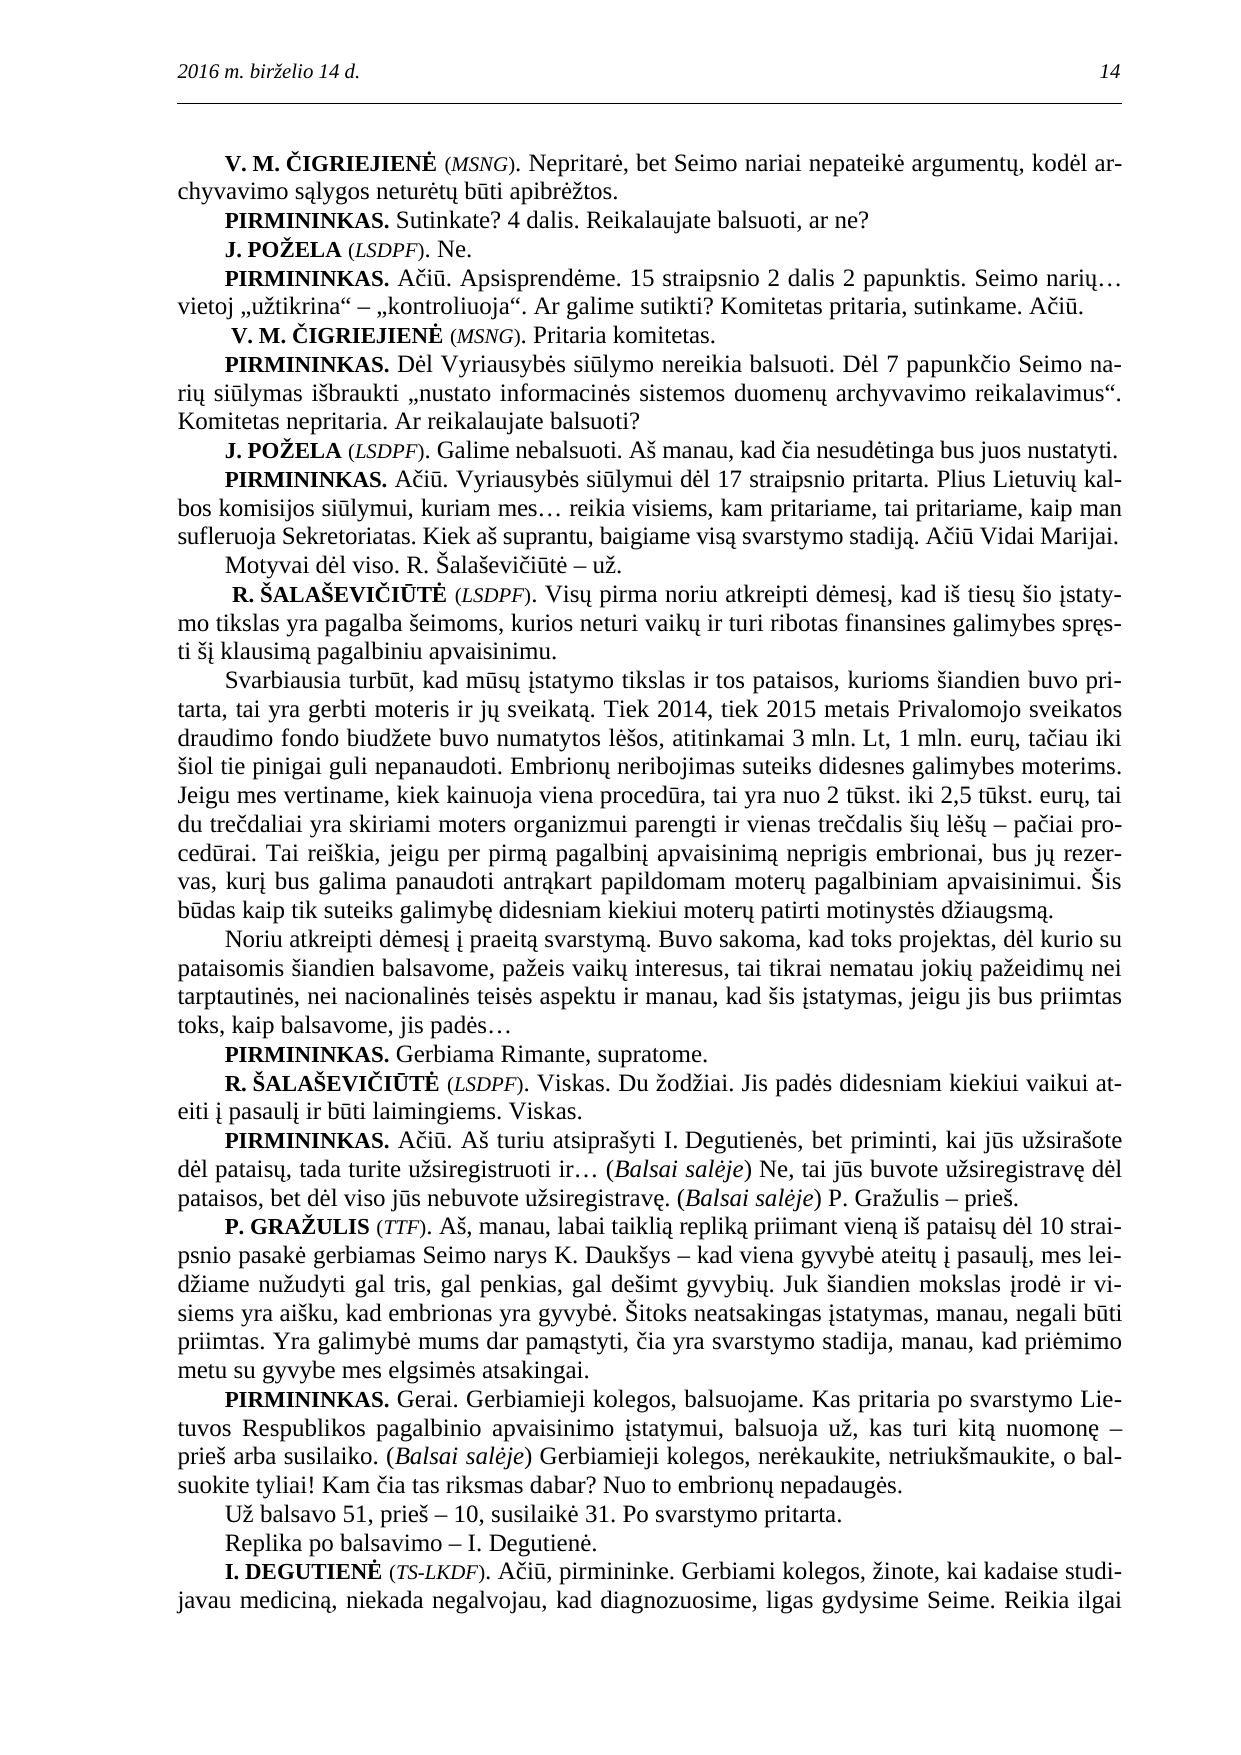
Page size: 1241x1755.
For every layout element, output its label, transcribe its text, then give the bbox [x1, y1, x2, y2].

text PIRMININKAS. Ačiū. Aš tu­riu at­si­pra­šy­ti I. De­gu­tie­nės, bet pri­min­ti, kai jūs už­si­ra­šo­te dėl pa­tai­sų, ta­da tu­ri­te už­si­re­gist­ruo­ti ir… (Bal­sai sa­lė­je) Ne, tai jūs bu­vo­te už­si­re­gist­ra­vę dėl pa­tai­sos, bet dėl vi­so jūs ne­bu­vo­te už­si­re­gist­ra­vę. (Bal­sai sa­lė­je) P. Gra­žu­lis – prieš. [177, 1125, 1122, 1211]
text PIRMININKAS. Dėl Vy­riau­sy­bės siū­ly­mo ne­rei­kia bal­suo­ti. Dėl 7 pa­punk­čio Sei­mo na­rių siū­ly­mas iš­brauk­ti „nu­sta­to in­for­ma­ci­nės sis­te­mos duo­me­nų ar­chy­va­vi­mo rei­ka­la­vi­mus“. Ko­mi­te­tas ne­pri­ta­ria. Ar rei­ka­lau­ja­te bal­suo­ti? [177, 349, 1122, 435]
text R. ŠALAŠEVIČIŪTĖ (LSDPF). Vi­sų pir­ma no­riu at­kreip­ti dė­me­sį, kad iš tie­sų šio įsta­ty­mo tiks­las yra pa­gal­ba šei­moms, ku­rios ne­tu­ri vai­kų ir tu­ri ri­bo­tas fi­nan­si­nes ga­li­my­bes spręs­ti šį klau­si­mą pa­gal­bi­niu ap­vai­si­ni­mu. [177, 579, 1122, 665]
text I. DEGUTIENĖ (TS-LKDF). Ačiū, pir­mi­nin­ke. Ger­bia­mi ko­le­gos, ži­no­te, kai ka­dai­se stu­di­ja­vau me­di­ci­ną, nie­ka­da ne­gal­vo­jau, kad diag­no­zuo­si­me, li­gas gy­dy­si­me Sei­me. Rei­kia il­gai [177, 1556, 1122, 1614]
text Mo­ty­vai dėl vi­so. R. Ša­la­še­vi­čiū­tė – už. [177, 550, 1122, 579]
text V. M. ČIGRIEJIENĖ (MSNG). Pri­ta­ria ko­mi­te­tas. [177, 320, 1122, 349]
text Už bal­sa­vo 51, prieš – 10, su­si­lai­kė 31. Po svars­ty­mo pri­tar­ta. [177, 1499, 1122, 1528]
text R. ŠALAŠEVIČIŪTĖ (LSDPF). Vis­kas. Du žo­džiai. Jis pa­dės di­des­niam kie­kiui vai­kui at­ei­ti į pa­sau­lį ir bū­ti lai­min­giems. Vis­kas. [177, 1068, 1122, 1125]
text J. POŽELA (LSDPF). Ne. [177, 234, 1122, 263]
text P. GRAŽULIS (TTF). Aš, ma­nau, la­bai taik­lią re­pli­ką pri­imant vie­ną iš pa­tai­sų dėl 10 strai­ps­nio pa­sa­kė ger­bia­mas Sei­mo na­rys K. Dauk­šys – kad vie­na gy­vy­bė at­ei­tų į pa­sau­lį, mes lei­džia­me nu­žu­dy­ti gal tris, gal pen­kias, gal de­šimt gy­vy­bių. Juk šian­dien moks­las įro­dė ir vi­siems yra aiš­ku, kad emb­rio­nas yra gy­vy­bė. Ši­toks ne­at­sa­kin­gas įsta­ty­mas, ma­nau, ne­ga­li bū­ti pri­im­tas. Yra ga­li­my­bė mums dar pa­mąs­ty­ti, čia yra svars­ty­mo sta­di­ja, ma­nau, kad pri­ėmi­mo me­tu su gy­vy­be mes elg­si­mės at­sa­kin­gai. [177, 1211, 1122, 1384]
text V. M. ČIGRIEJIENĖ (MSNG). Ne­pri­ta­rė, bet Sei­mo na­riai ne­pa­tei­kė ar­gu­men­tų, ko­dėl ar­chy­va­vi­mo są­ly­gos ne­tu­rė­tų bū­ti api­brėž­tos. [177, 148, 1122, 205]
text J. POŽELA (LSDPF). Ga­li­me ne­bal­suo­ti. Aš ma­nau, kad čia ne­su­dė­tin­ga bus juos nu­sta­ty­ti. [177, 435, 1122, 464]
text Svar­biau­sia tur­būt, kad mū­sų įsta­ty­mo tiks­las ir tos pa­tai­sos, ku­rioms šian­dien bu­vo pri­tar­ta, tai yra gerb­ti mo­te­ris ir jų svei­ka­tą. Tiek 2014, tiek 2015 me­tais Pri­va­lo­mo­jo svei­ka­tos drau­di­mo fon­do biu­dže­te bu­vo nu­ma­ty­tos lė­šos, ati­tin­ka­mai 3 mln. Lt, 1 mln. eu­rų, ta­čiau iki šiol tie pi­ni­gai gu­li ne­pa­nau­do­ti. Emb­rio­nų ne­ri­bo­ji­mas su­teiks di­des­nes ga­li­my­bes mo­te­rims. Jei­gu mes ver­ti­na­me, kiek kai­nuo­ja vie­na pro­ce­dū­ra, tai yra nuo 2 tūkst. iki 2,5 tūkst. eu­rų, tai du treč­da­liai yra ski­ria­mi mo­ters or­ga­niz­mui pa­reng­ti ir vie­nas treč­da­lis šių lė­šų – pa­čiai pro­ce­dū­rai. Tai reiš­kia, jei­gu per pir­mą pa­gal­bi­nį ap­vai­si­ni­mą ne­pri­gis emb­rio­nai, bus jų re­zer­vas, ku­rį bus ga­li­ma pa­nau­do­ti ant­rą­kart pa­pil­do­mam mo­te­rų pa­gal­bi­niam ap­vai­si­ni­mui. Šis bū­das kaip tik su­teiks ga­li­my­bę di­des­niam kie­kiui mo­te­rų pa­tir­ti mo­ti­nys­tės džiaugs­mą. [177, 665, 1122, 924]
text PIRMININKAS. Ge­rai. Ger­bia­mie­ji ko­le­gos, bal­suo­ja­me. Kas pri­ta­ria po svars­ty­mo Lie­tu­vos Res­pub­li­kos pa­gal­bi­nio ap­vai­si­ni­mo įsta­ty­mui, bal­suo­ja už, kas tu­ri ki­tą nuo­mo­nę – prieš ar­ba su­si­lai­ko. (Bal­sai sa­lė­je) Ger­bia­mie­ji ko­le­gos, ne­rė­kau­ki­te, ne­triukš­mau­ki­te, o bal­suo­ki­te ty­liai! Kam čia tas riks­mas da­bar? Nuo to emb­rio­nų ne­pa­dau­gės. [177, 1384, 1122, 1499]
text PIRMININKAS. Ger­bia­ma Ri­man­te, su­pra­to­me. [177, 1039, 1122, 1068]
text Re­pli­ka po bal­sa­vi­mo – I. De­gu­tie­nė. [177, 1528, 1122, 1556]
text PIRMININKAS. Su­tin­ka­te? 4 da­lis. Rei­ka­lau­ja­te bal­suo­ti, ar ne? [177, 205, 1122, 234]
text PIRMININKAS. Ačiū. Ap­si­spren­dė­me. 15 straips­nio 2 da­lis 2 pa­punk­tis. Sei­mo na­rių… vie­toj „už­tik­ri­na“ – „kon­tro­liuo­ja“. Ar ga­li­me su­tik­ti? Ko­mi­te­tas pri­ta­ria, su­tin­ka­me. Ačiū. [177, 263, 1122, 320]
text No­riu at­kreip­ti dė­me­sį į pra­ei­tą svars­ty­mą. Bu­vo sa­ko­ma, kad toks pro­jek­tas, dėl ku­rio su pa­tai­so­mis šian­dien bal­sa­vo­me, pa­žeis vai­kų in­te­re­sus, tai tik­rai ne­ma­tau jo­kių pa­žei­di­mų nei tarp­tau­ti­nės, nei na­cio­na­li­nės tei­sės as­pek­tu ir ma­nau, kad šis įsta­ty­mas, jei­gu jis bus pri­im­tas toks, kaip bal­sa­vo­me, jis pa­dės… [177, 924, 1122, 1039]
text PIRMININKAS. Ačiū. Vy­riau­sy­bės siū­ly­mui dėl 17 straips­nio pri­tar­ta. Plius Lie­tu­vių kal­bos ko­mi­si­jos siū­ly­mui, ku­riam mes… rei­kia vi­siems, kam pri­ta­ria­me, tai pri­ta­ria­me, kaip man suf­le­ruo­ja Sek­re­to­ria­tas. Kiek aš su­pran­tu, bai­gia­me vi­są svars­ty­mo sta­di­ją. Ačiū Vi­dai Ma­ri­jai. [177, 464, 1122, 550]
